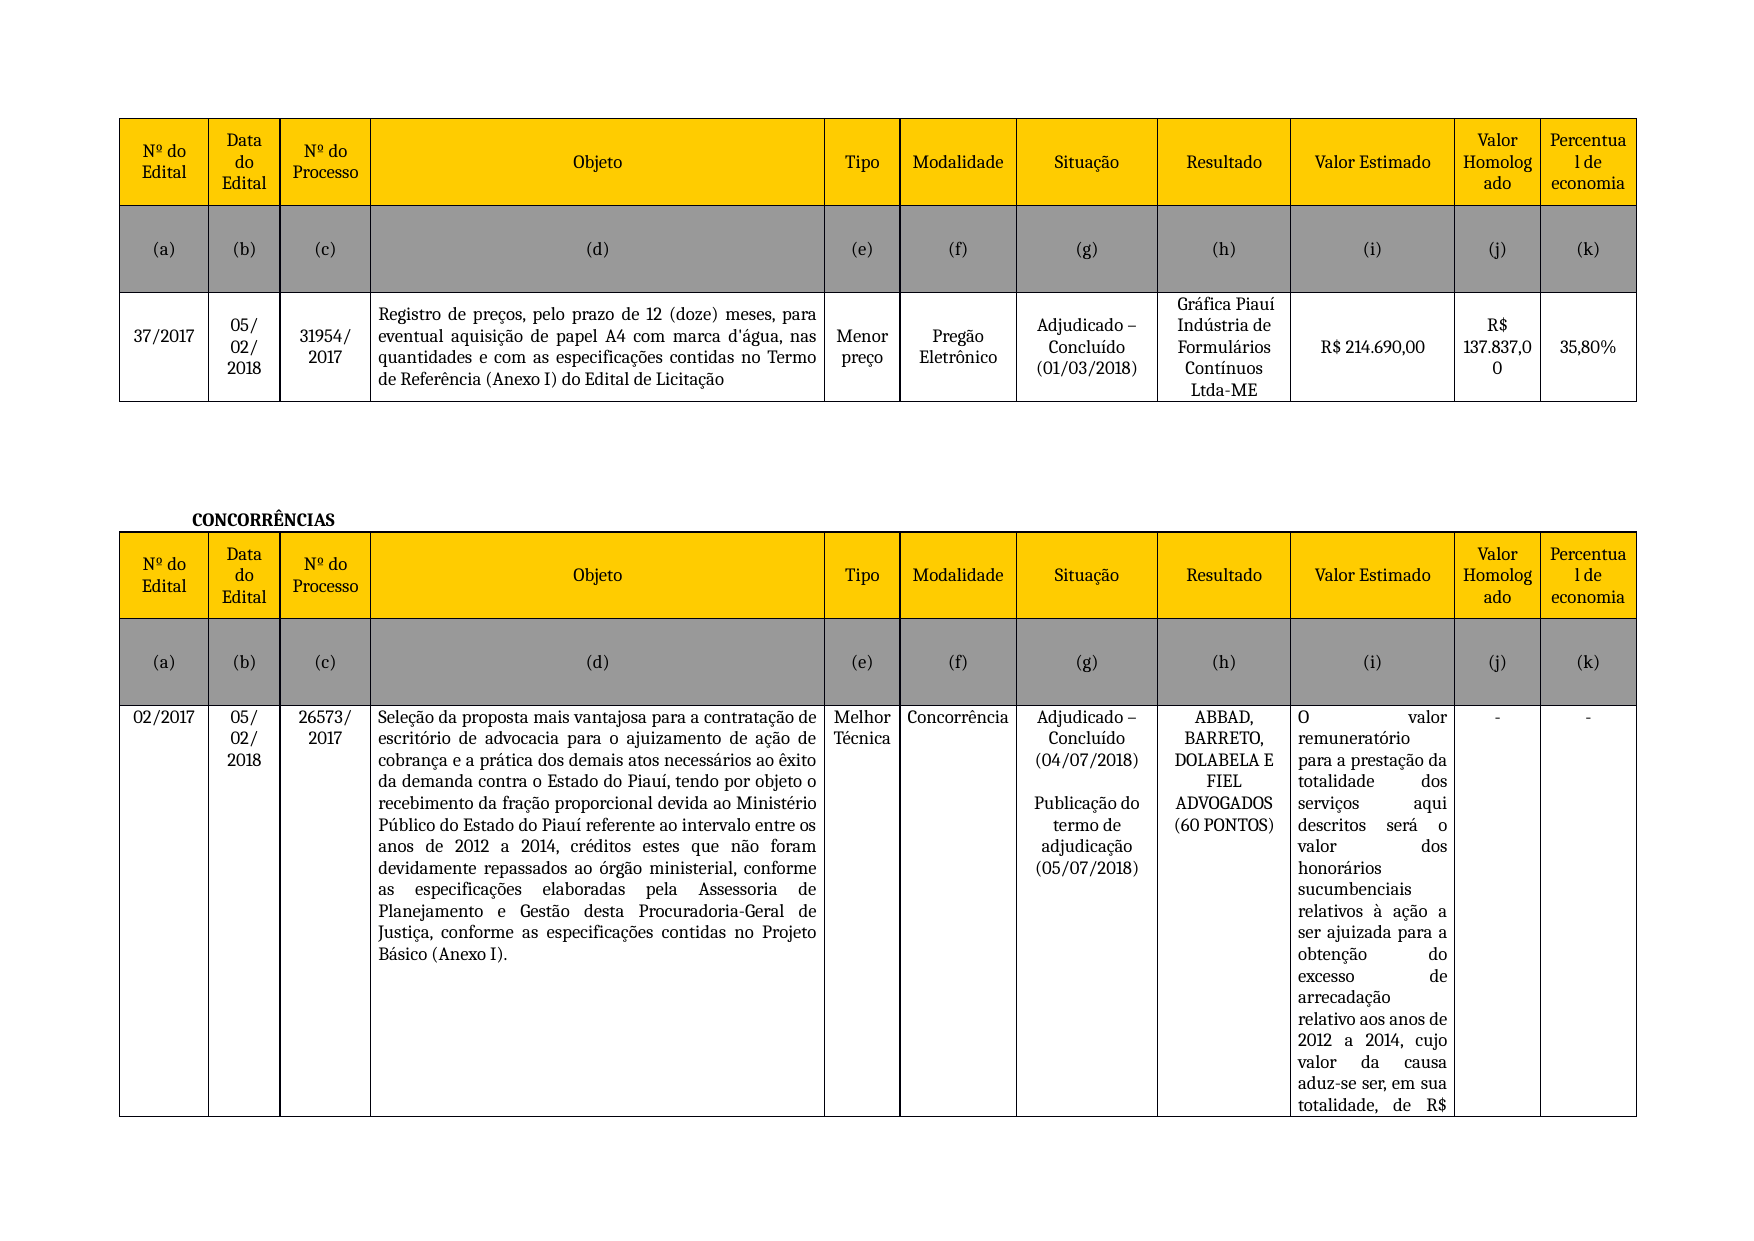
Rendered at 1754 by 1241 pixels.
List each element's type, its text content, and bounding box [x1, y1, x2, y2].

table_cell (k) [1541, 206, 1636, 292]
table_cell Gráfica Piauí Indústria de Formulários Contínuos Ltda-ME [1158, 293, 1290, 401]
table_header Situação [1017, 533, 1157, 618]
table_cell O valor remuneratório para a prestação da totalidade dos serviços aqui descritos será o valor dos honorários sucumbenciais relativos à ação a ser ajuizada para a obtenção do excesso de arrecadação relativo aos anos de 2012 a 2014, cujo valor da causa aduz-se ser, em sua totalidade, de R$ [1291, 706, 1454, 1116]
table_header Nº do Edital [120, 533, 208, 618]
table_cell (c) [281, 619, 370, 705]
table_cell - [1455, 706, 1540, 1116]
table_cell (k) [1541, 619, 1636, 705]
table_header Objeto [371, 533, 824, 618]
table_cell (b) [209, 619, 279, 705]
table_cell 05/ 02/ 2018 [209, 293, 279, 401]
table_cell Menor preço [825, 293, 899, 401]
table_cell (e) [825, 619, 899, 705]
table_cell Registro de preços, pelo prazo de 12 (doze) meses, para eventual aquisição de papel A4 com marca d'água, nas quantidades e com as especificações contidas no Termo de Referência (Anexo I) do Edital de Licitação [371, 293, 824, 401]
table_header Nº do Processo [281, 533, 370, 618]
table_cell ABBAD, BARRETO, DOLABELA E FIEL ADVOGADOS (60 PONTOS) [1158, 706, 1290, 1116]
table_header Nº do Edital [120, 119, 208, 205]
table_cell 02/2017 [120, 706, 208, 1116]
table_cell (f) [901, 619, 1016, 705]
table_header Resultado [1158, 119, 1290, 205]
table_cell (a) [120, 619, 208, 705]
table_header Modalidade [901, 119, 1016, 205]
table_cell (g) [1017, 206, 1157, 292]
table_header Percentual de economia [1541, 119, 1636, 205]
table_cell (d) [371, 206, 824, 292]
table_cell 26573/ 2017 [281, 706, 370, 1116]
table_header Modalidade [901, 533, 1016, 618]
table_cell Adjudicado – Concluído (04/07/2018) Publicação do termo de adjudicação (05/07/2018) [1017, 706, 1157, 1116]
table_cell (b) [209, 206, 279, 292]
table_header Valor Homologado [1455, 119, 1540, 205]
table_cell Concorrência [901, 706, 1016, 1116]
table_cell (h) [1158, 206, 1290, 292]
table_cell (e) [825, 206, 899, 292]
table_cell (j) [1455, 206, 1540, 292]
table_header Data do Edital [209, 533, 279, 618]
table_cell (h) [1158, 619, 1290, 705]
table_cell (i) [1291, 206, 1454, 292]
table_cell (g) [1017, 619, 1157, 705]
table_cell Pregão Eletrônico [901, 293, 1016, 401]
table_cell Seleção da proposta mais vantajosa para a contratação de escritório de advocacia para o ajuizamento de ação de cobrança e a prática dos demais atos necessários ao êxito da demanda contra o Estado do Piauí, tendo por objeto o recebimento da fração proporcional devida ao Ministério Público do Estado do Piauí referente ao intervalo entre os anos de 2012 a 2014, créditos estes que não foram devidamente repassados ao órgão ministerial, conforme as especificações elaboradas pela Assessoria de Planejamento e Gestão desta Procuradoria-Geral de Justiça, conforme as especificações contidas no Projeto Básico (Anexo I). [371, 706, 824, 1116]
text CONCORRÊNCIAS [118, 510, 1636, 531]
table_header Valor Estimado [1291, 533, 1454, 618]
table_header Objeto [371, 119, 824, 205]
table_cell (f) [901, 206, 1016, 292]
table_header Resultado [1158, 533, 1290, 618]
table_cell 05/ 02/ 2018 [209, 706, 279, 1116]
table_cell (c) [281, 206, 370, 292]
table_cell 35,80% [1541, 293, 1636, 401]
table_cell (d) [371, 619, 824, 705]
table_cell (i) [1291, 619, 1454, 705]
table_cell 37/2017 [120, 293, 208, 401]
table_cell Melhor Técnica [825, 706, 899, 1116]
table_cell Adjudicado – Concluído (01/03/2018) [1017, 293, 1157, 401]
table_cell (j) [1455, 619, 1540, 705]
table_cell - [1541, 706, 1636, 1116]
table_header Tipo [825, 119, 899, 205]
table_cell (a) [120, 206, 208, 292]
table_header Situação [1017, 119, 1157, 205]
table_cell R$ 137.837,00 [1455, 293, 1540, 401]
table_header Percentual de economia [1541, 533, 1636, 618]
table_header Data do Edital [209, 119, 279, 205]
table_cell 31954/ 2017 [281, 293, 370, 401]
table_header Tipo [825, 533, 899, 618]
table_header Nº do Processo [281, 119, 370, 205]
table_header Valor Estimado [1291, 119, 1454, 205]
table_cell R$ 214.690,00 [1291, 293, 1454, 401]
table_header Valor Homologado [1455, 533, 1540, 618]
